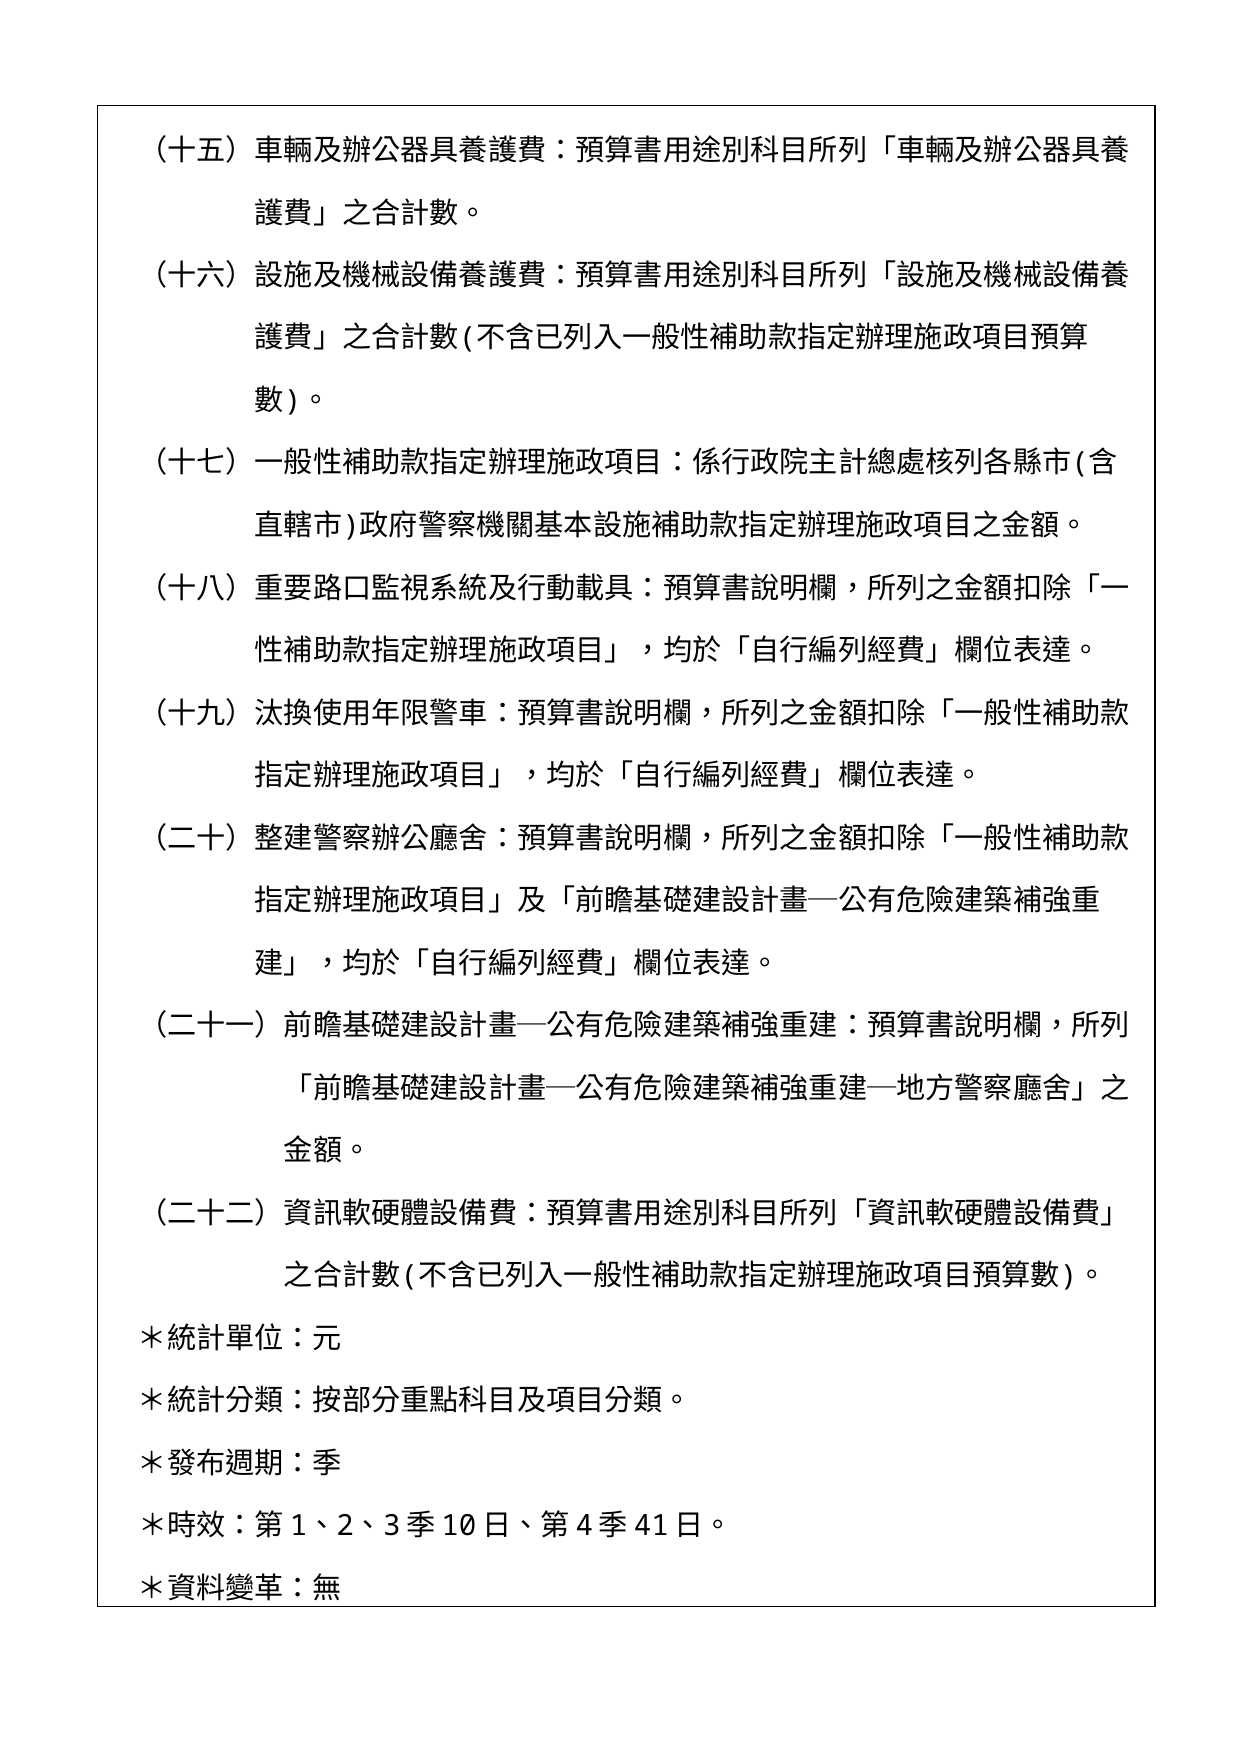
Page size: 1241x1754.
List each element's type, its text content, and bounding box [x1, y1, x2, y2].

table_header （十五）車輛及辦公器具養護費：預算書用途別科目所列「車輛及辦公器具養 護費」之合計數。 （十六）設施及機械設備養護費：預算書用途別科目所列「設施及機械設備養 護費」之合計數(不含已列入一般性補助款指定辦理施政項目預算數)。 （十七）一般性補助款指定辦理施政項目：係行政院主計總處核列各縣市(含直轄市)政府警察機關基本設施補助款指定辦理施政項目之金額。 （十八）重要路口監視系統及行動載具：預算書說明欄，所列之金額扣除「一性補助款指定辦理施政項目」，均於「自行編列經費」欄位表達。 （十九）汰換使用年限警車：預算書說明欄，所列之金額扣除「一般性補助款指定辦理施政項目」，均於「自行編列經費」欄位表達。 （二十）整建警察辦公廳舍：預算書說明欄，所列之金額扣除「一般性補助款指定辦理施政項目」及「前瞻基礎建設計畫─公有危險建築補強重建」，均於「自行編列經費」欄位表達。 （二十一）前瞻基礎建設計畫─公有危險建築補強重建：預算書說明欄，所列「前瞻基礎建設計畫─公有危險建築補強重建─地方警察廳舍」之金額。 （二十二）資訊軟硬體設備費：預算書用途別科目所列「資訊軟硬體設備費」之合計數(不含已列入一般性補助款指定辦理施政項目預算數)。 ＊統計單位：元 ＊統計分類：按部分重點科目及項目分類。 ＊發布週期：季 ＊時效：第1、2、3季10日、第4季41日。 ＊資料變革：無 [98, 106, 1154, 1606]
